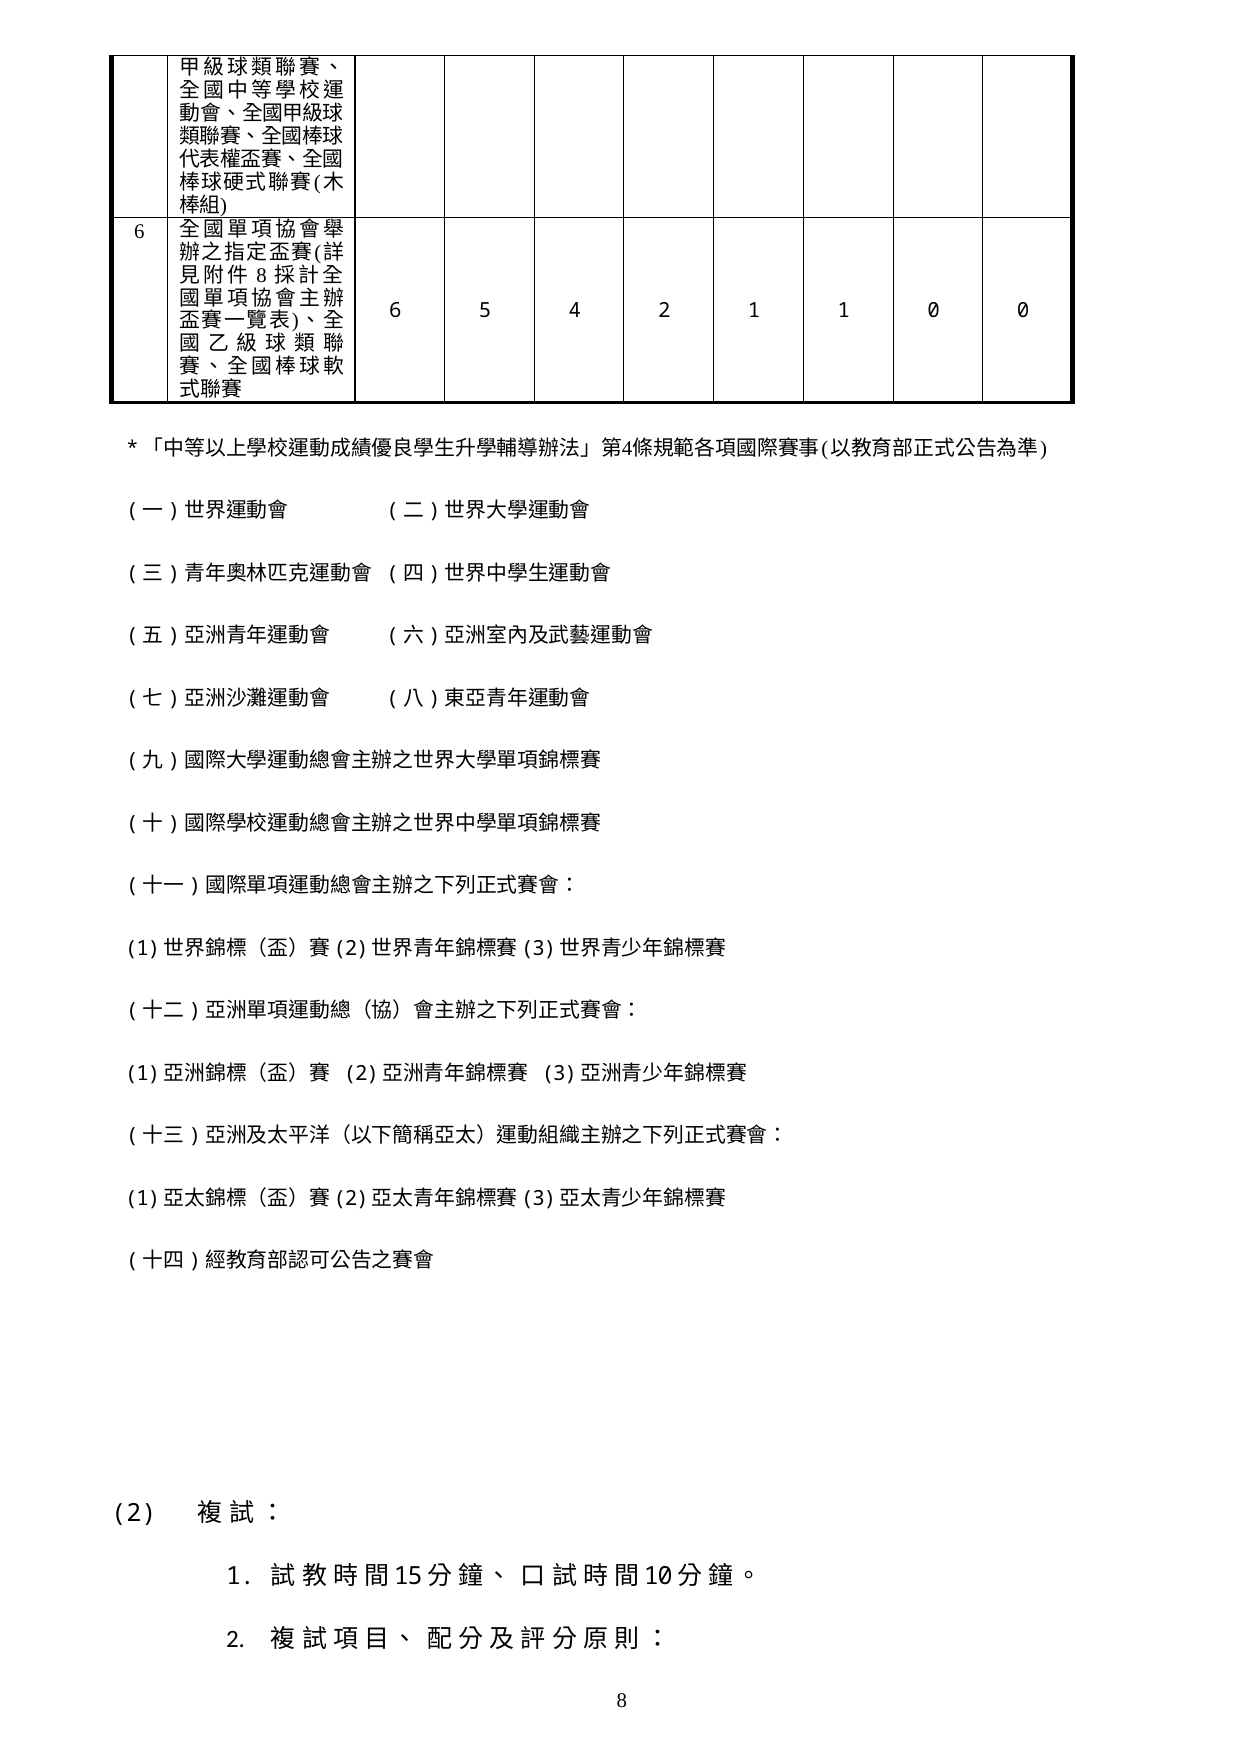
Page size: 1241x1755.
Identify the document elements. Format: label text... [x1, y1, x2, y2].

table_cell 6 [356, 218, 444, 401]
table_cell *「中等以上學校運動成績優良學生升學輔導辦法」第4條規範各項國際賽事(以教育部正式公告為準) (一)世界運動會 (二)世界大學運動會 (三)青年奧林匹克運動會 (四)世界中學生運動會 (五)亞洲青年運動會 (六)亞洲室內及武藝運動會 (七)亞洲沙灘運動會 (八)東亞青年運動會 (九)國際大學運動總會主辦之世界大學單項錦標賽 (十)國際學校運動總會主辦之世界中學單項錦標賽 (十一)國際單項運動總會主辦之下列正式賽會： (1)世界錦標（盃）賽(2)世界青年錦標賽(3)世界青少年錦標賽 (十二)亞洲單項運動總（協）會主辦之下列正式賽會： (1)亞洲錦標（盃）賽 (2)亞洲青年錦標賽 (3)亞洲青少年錦標賽 (十三)亞洲及太平洋（以下簡稱亞太）運動組織主辦之下列正式賽會： (1)亞太錦標（盃）賽(2)亞太青年錦標賽(3)亞太青少年錦標賽 (十四)經教育部認可公告之賽會 [111, 404, 1072, 1279]
table_cell 0 [894, 218, 982, 401]
table_cell 0 [983, 218, 1070, 401]
table_cell 甲級球類聯賽、全國中等學校運動會、全國甲級球類聯賽、全國棒球代表權盃賽、全國棒球硬式聯賽(木棒組) [168, 56, 354, 217]
list 複試： [111, 1469, 1122, 1531]
table_cell 全國單項協會舉辦之指定盃賽(詳見附件8採計全國單項協會主辦盃賽一覽表)、全國乙級球類聯賽、全國棒球軟式聯賽 [168, 218, 354, 401]
table_cell 6 [114, 218, 167, 401]
table_cell [804, 56, 893, 217]
table_cell 1 [714, 218, 803, 401]
table_cell [983, 56, 1070, 217]
table_cell 2 [624, 218, 713, 401]
table_cell [894, 56, 982, 217]
table_cell [356, 56, 444, 217]
table_cell 1 [804, 218, 893, 401]
table_cell [624, 56, 713, 217]
table_cell [535, 56, 623, 217]
table_cell 5 [445, 218, 534, 401]
table_cell [445, 56, 534, 217]
list 試教時間15分鐘、口試時間10分鐘。 [224, 1532, 1122, 1594]
table_cell 4 [535, 218, 623, 401]
table_cell [114, 56, 167, 217]
table_cell [714, 56, 803, 217]
list 複試項目、配分及評分原則： [224, 1595, 1122, 1657]
